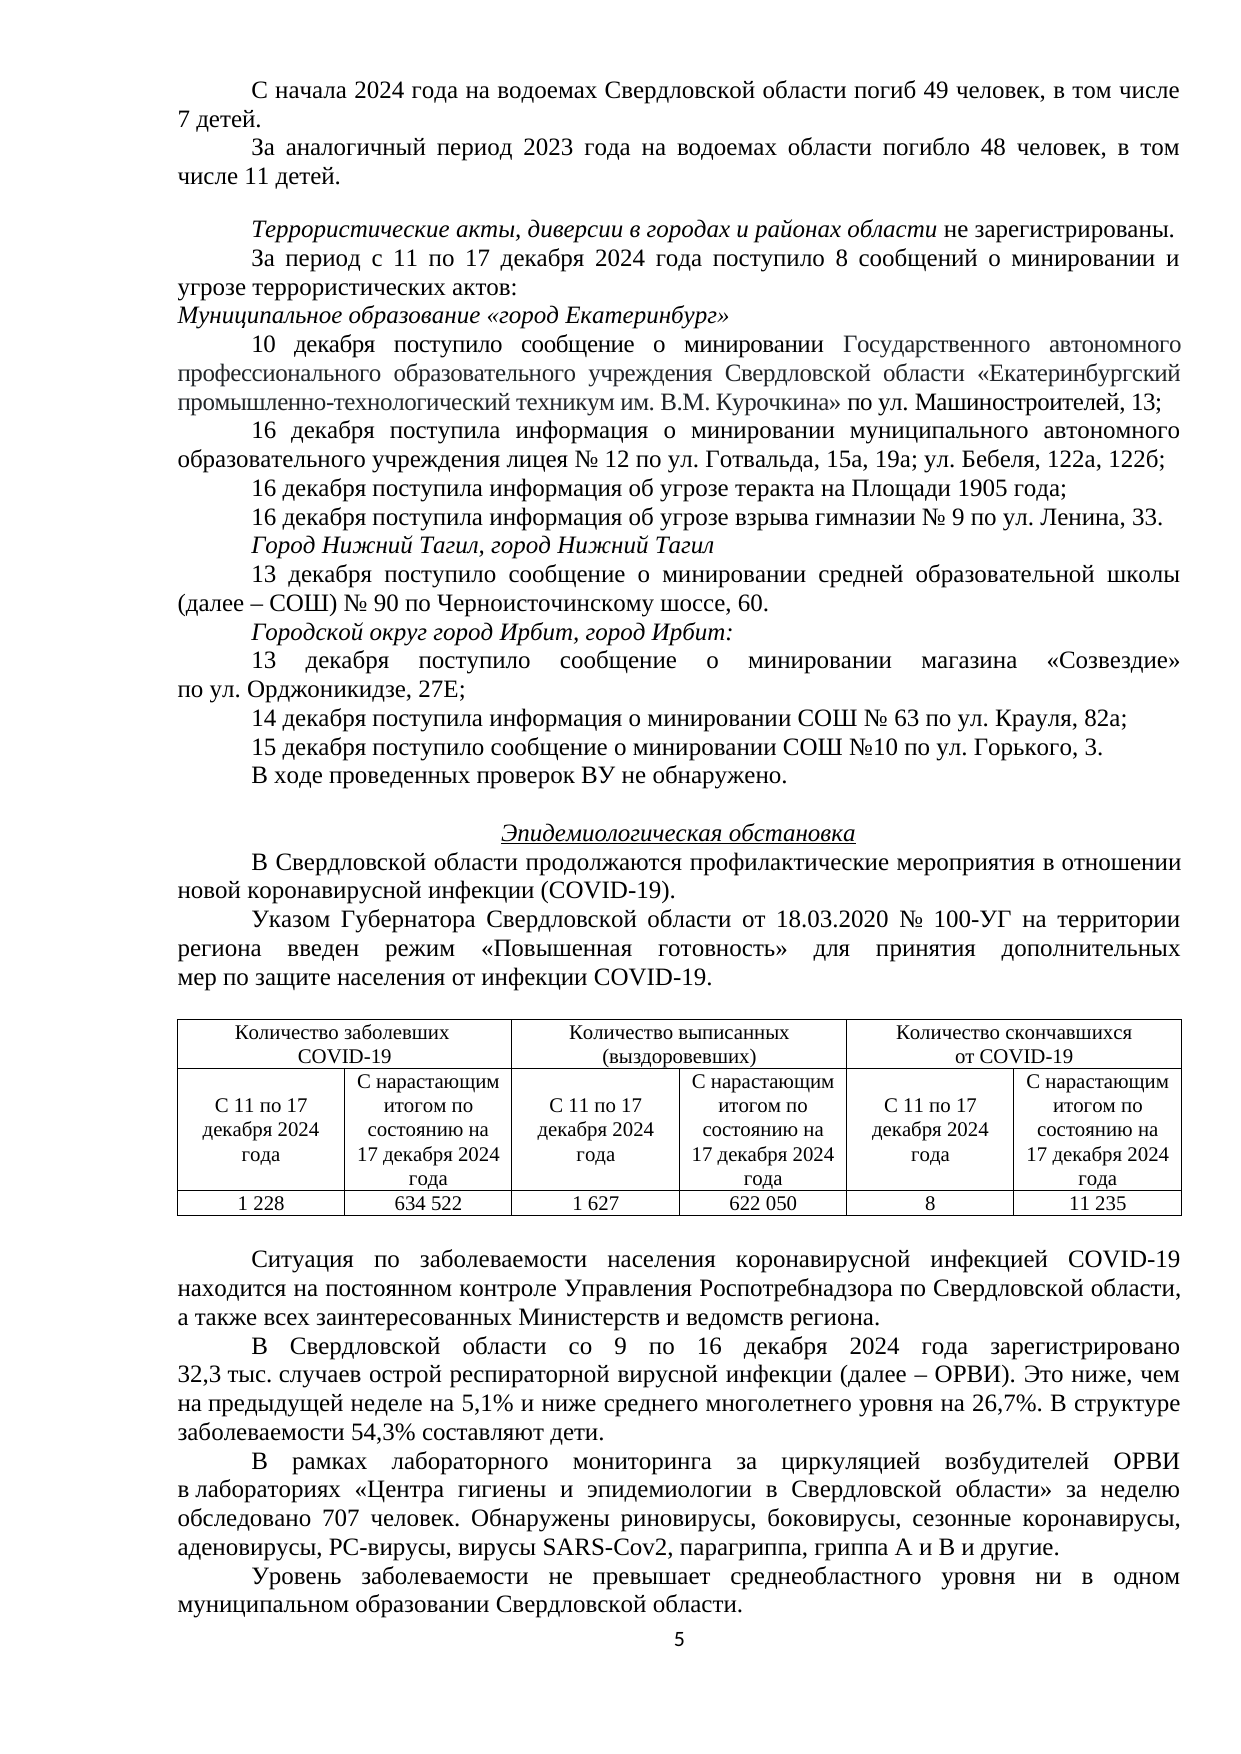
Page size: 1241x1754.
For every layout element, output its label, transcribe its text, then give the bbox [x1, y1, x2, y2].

text Указом Губернатора Свердловской области от 18.03.2020 № 100-УГ на территории региона введен режим «Повышенная готовность» для принятия дополнительных мер по защите населения от инфекции COVID-19. [177, 904, 1181, 990]
table_cell С 11 по 17 декабря 2024 года [512, 1069, 679, 1189]
table_cell С нарастающим итогом по состоянию на 17 декабря 2024 года [345, 1069, 511, 1189]
table_cell 634 522 [345, 1191, 511, 1215]
text Муниципальное образование «город Екатеринбург» [177, 300, 1181, 329]
text Эпидемиологическая обстановка [177, 818, 1181, 847]
table_header Количество заболевших COVID-19 [178, 1020, 511, 1068]
text 13 декабря поступило сообщение о минировании средней образовательной школы (далее – СОШ) № 90 по Черноисточинскому шоссе, 60. [177, 559, 1181, 617]
text 15 декабря поступило сообщение о минировании СОШ №10 по ул. Горького, 3. [177, 732, 1181, 760]
text 16 декабря поступила информация об угрозе теракта на Площади 1905 года; [177, 473, 1181, 502]
table_cell С нарастающим итогом по состоянию на 17 декабря 2024 года [1014, 1069, 1181, 1189]
text В ходе проведенных проверок ВУ не обнаружено. [177, 760, 1181, 789]
table_header Количество выписанных (выздоровевших) [512, 1020, 846, 1068]
text Городской округ город Ирбит, город Ирбит: [177, 617, 1181, 645]
table_cell 1 627 [512, 1191, 679, 1215]
text 14 декабря поступила информация о минировании СОШ № 63 по ул. Крауля, 82а; [177, 703, 1181, 732]
text За период с 11 по 17 декабря 2024 года поступило 8 сообщений о минировании и угрозе террористических актов: [177, 243, 1181, 300]
text 10 декабря поступило сообщение о минировании Государственного автономного профессионального образовательного учреждения Свердловской области «Екатеринбургский промышленно-технологический техникум им. В.М. Курочкина» по ул. Машиностроителей, 13; [177, 329, 1181, 415]
text В рамках лабораторного мониторинга за циркуляцией возбудителей ОРВИ в лабораториях «Центра гигиены и эпидемиологии в Свердловской области» за неделю обследовано 707 человек. Обнаружены риновирусы, боковирусы, сезонные коронавирусы, аденовирусы, РС-вирусы, вирусы SARS-Cov2, парагриппа, гриппа А и В и другие. [177, 1446, 1181, 1561]
table_cell 11 235 [1014, 1191, 1181, 1215]
table_cell С нарастающим итогом по состоянию на 17 декабря 2024 года [680, 1069, 846, 1189]
table_cell 8 [847, 1191, 1013, 1215]
text Город Нижний Тагил, город Нижний Тагил [177, 530, 1181, 559]
table_header Количество скончавшихся от COVID-19 [847, 1020, 1181, 1068]
text 16 декабря поступила информация о минировании муниципального автономного образовательного учреждения лицея № 12 по ул. Готвальда, 15а, 19а; ул. Бебеля, 122а, 122б; [177, 415, 1181, 473]
table_cell 1 228 [178, 1191, 344, 1215]
text 13 декабря поступило сообщение о минировании магазина «Созвездие» по ул. Орджоникидзе, 27Е; [177, 645, 1181, 703]
text В Свердловской области продолжаются профилактические мероприятия в отношении новой коронавирусной инфекции (COVID-19). [177, 847, 1181, 904]
table_cell 622 050 [680, 1191, 846, 1215]
text Уровень заболеваемости не превышает среднеобластного уровня ни в одном муниципальном образовании Свердловской области. [177, 1561, 1181, 1618]
text 16 декабря поступила информация об угрозе взрыва гимназии № 9 по ул. Ленина, 33. [177, 502, 1181, 530]
text С начала 2024 года на водоемах Свердловской области погиб 49 человек, в том числе 7 детей. [177, 75, 1181, 132]
table_cell С 11 по 17 декабря 2024 года [847, 1069, 1013, 1189]
text За аналогичный период 2023 года на водоемах области погибло 48 человек, в том числе 11 детей. [177, 132, 1181, 190]
text Ситуация по заболеваемости населения коронавирусной инфекцией COVID-19 находится на постоянном контроле Управления Роспотребнадзора по Свердловской области, а также всех заинтересованных Министерств и ведомств региона. [177, 1244, 1181, 1331]
text В Свердловской области со 9 по 16 декабря 2024 года зарегистрировано 32,3 тыс. случаев острой респираторной вирусной инфекции (далее – ОРВИ). Это ниже, чем на предыдущей неделе на 5,1% и ниже среднего многолетнего уровня на 26,7%. В структуре заболеваемости 54,3% составляют дети. [177, 1331, 1181, 1446]
text Террористические акты, диверсии в городах и районах области не зарегистрированы. [177, 214, 1181, 243]
table_cell С 11 по 17 декабря 2024 года [178, 1069, 344, 1189]
